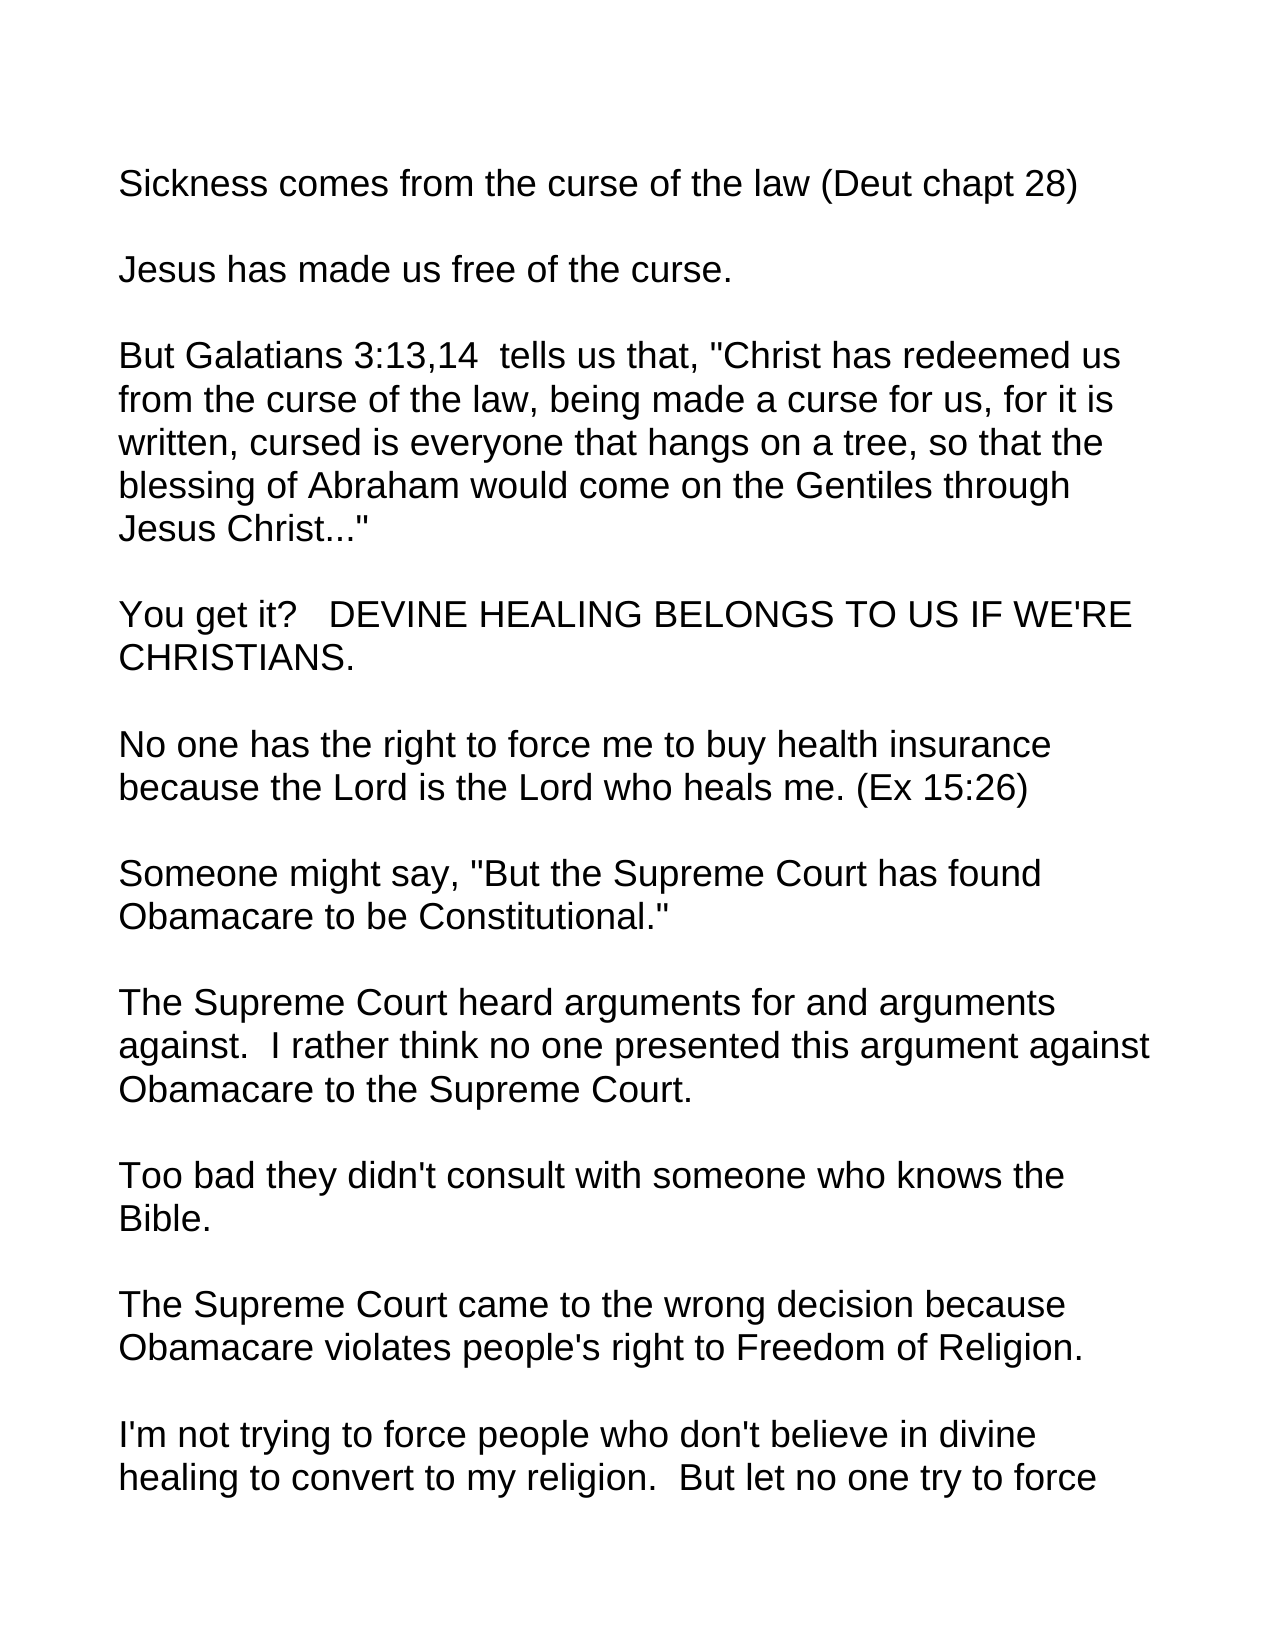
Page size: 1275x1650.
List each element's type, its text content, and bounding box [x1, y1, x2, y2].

text Someone might say, "But the Supreme Court has found Obamacare to be Constitutional." [118, 851, 1157, 937]
text I'm not trying to force people who don't believe in divine healing to convert to my religion. But let no one try to force [118, 1412, 1157, 1498]
text But Galatians 3:13,14 tells us that, "Christ has redeemed us from the curse of the law, being made a curse for us, for it is written, cursed is everyone that hangs on a tree, so that the blessing of Abraham would come on the Gentiles through Jesus Christ..." [118, 334, 1157, 549]
text Sickness comes from the curse of the law (Deut chapt 28) [118, 161, 1157, 204]
text Too bad they didn't consult with someone who knows the Bible. [118, 1153, 1157, 1239]
text The Supreme Court heard arguments for and arguments against. I rather think no one presented this argument against Obamacare to the Supreme Court. [118, 981, 1157, 1110]
text No one has the right to force me to buy health insurance because the Lord is the Lord who heals me. (Ex 15:26) [118, 722, 1157, 808]
text Jesus has made us free of the curse. [118, 247, 1157, 291]
text You get it? DEVINE HEALING BELONGS TO US IF WE'RE CHRISTIANS. [118, 592, 1157, 679]
text The Supreme Court came to the wrong decision because Obamacare violates people's right to Freedom of Religion. [118, 1282, 1157, 1369]
